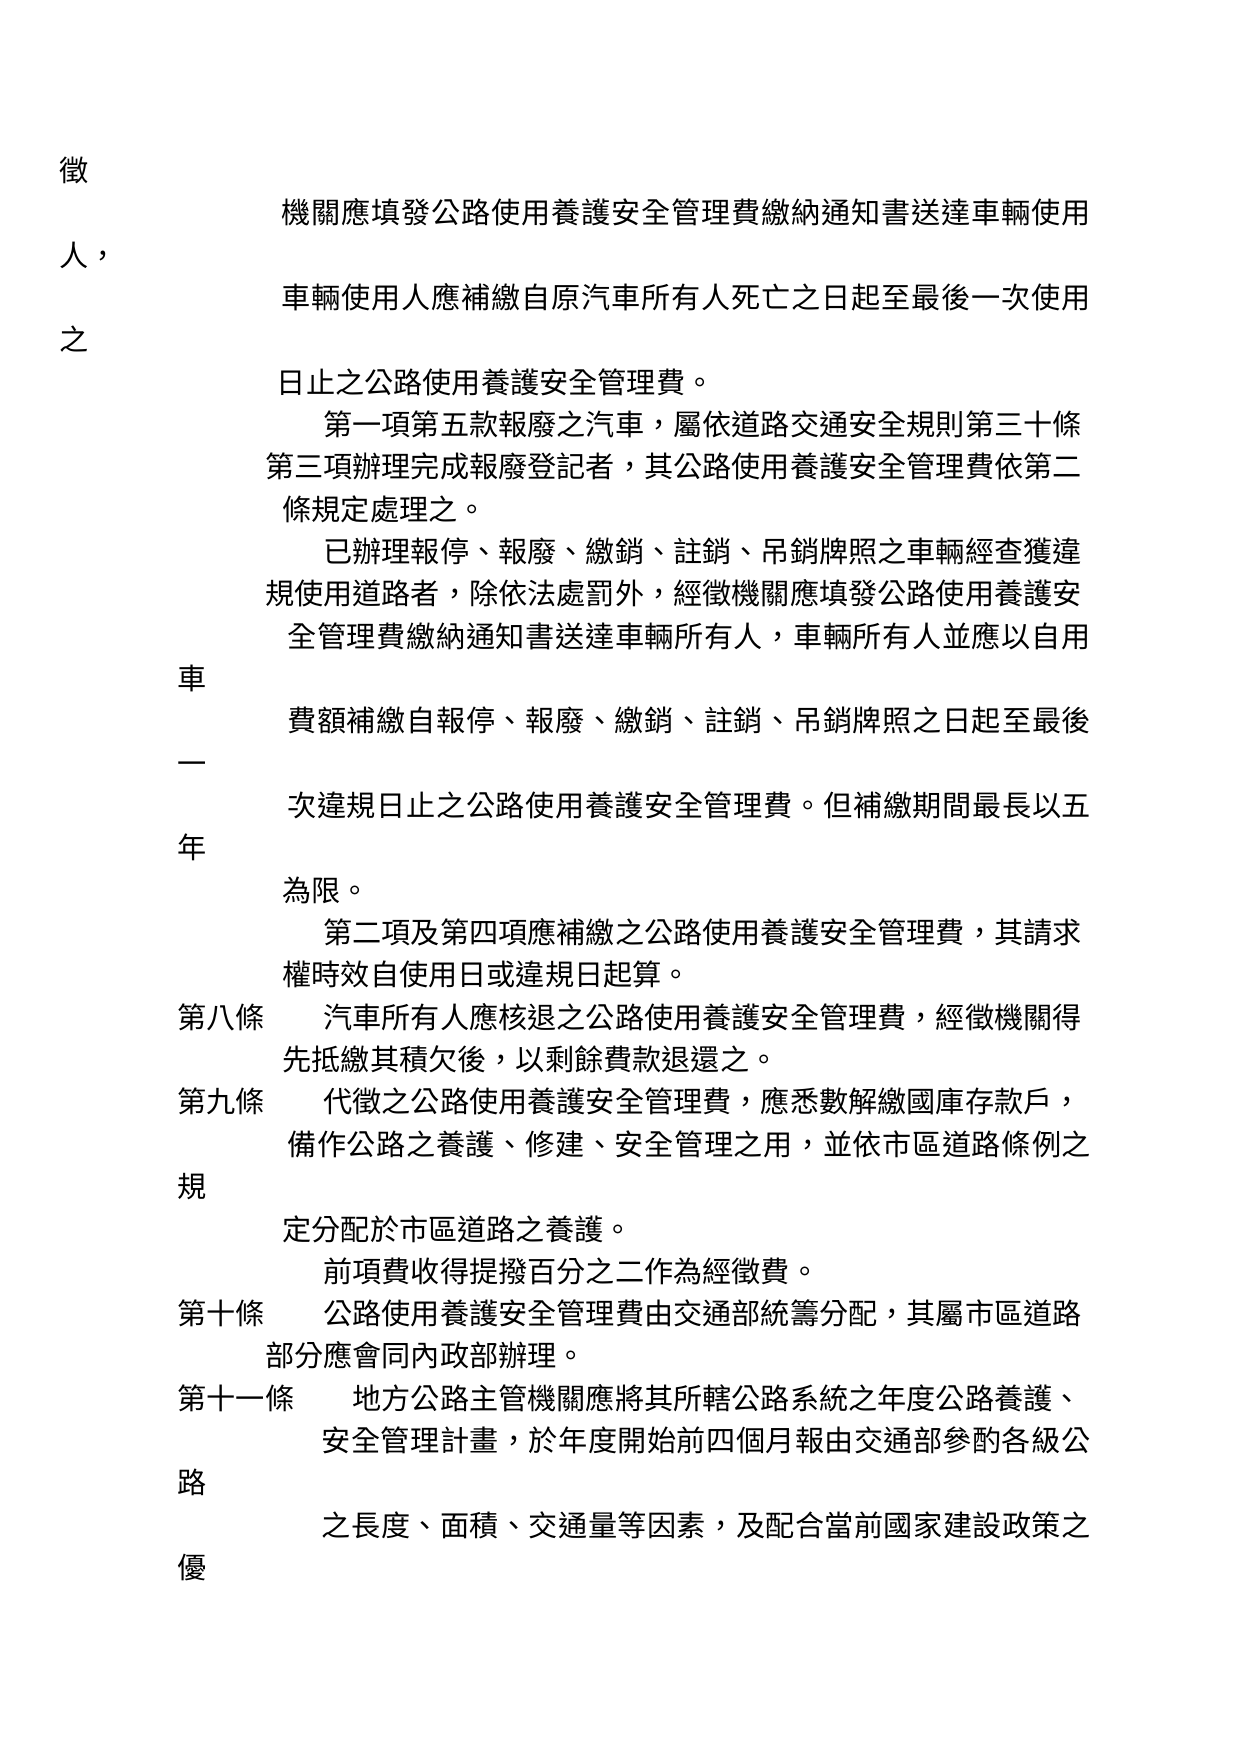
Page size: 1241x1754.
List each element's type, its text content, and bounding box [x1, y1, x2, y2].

text 日止之公路使用養護安全管理費。 [59, 359, 1092, 402]
text 機關應填發公路使用養護安全管理費繳納通知書送達車輛使用人， [59, 190, 1092, 274]
text 之長度、面積、交通量等因素，及配合當前國家建設政策之優 [177, 1502, 1092, 1587]
text 徵 [59, 148, 1092, 190]
text 前項費收得提撥百分之二作為經徵費。 [177, 1248, 1092, 1291]
text 已辦理報停、報廢、繳銷、註銷、吊銷牌照之車輛經查獲違 [177, 529, 1092, 571]
text 為限。 [177, 867, 1092, 910]
text 條規定處理之。 [177, 486, 1092, 529]
text 第十一條 地方公路主管機關應將其所轄公路系統之年度公路養護、 [177, 1375, 1092, 1418]
text 安全管理計畫，於年度開始前四個月報由交通部參酌各級公路 [177, 1418, 1092, 1502]
text 部分應會同內政部辦理。 [177, 1333, 1092, 1375]
text 第八條 汽車所有人應核退之公路使用養護安全管理費，經徵機關得 [177, 994, 1092, 1037]
text 次違規日止之公路使用養護安全管理費。但補繳期間最長以五年 [177, 783, 1092, 867]
text 全管理費繳納通知書送達車輛所有人，車輛所有人並應以自用車 [177, 613, 1092, 698]
text 備作公路之養護、修建、安全管理之用，並依市區道路條例之規 [177, 1121, 1092, 1206]
text 費額補繳自報停、報廢、繳銷、註銷、吊銷牌照之日起至最後一 [177, 698, 1092, 783]
text 第九條 代徵之公路使用養護安全管理費，應悉數解繳國庫存款戶， [177, 1079, 1092, 1121]
text 車輛使用人應補繳自原汽車所有人死亡之日起至最後一次使用之 [59, 274, 1092, 359]
text 第一項第五款報廢之汽車，屬依道路交通安全規則第三十條 [177, 402, 1092, 444]
text 定分配於市區道路之養護。 [177, 1206, 1092, 1248]
text 第三項辦理完成報廢登記者，其公路使用養護安全管理費依第二 [177, 444, 1092, 486]
text 先抵繳其積欠後，以剩餘費款退還之。 [177, 1037, 1092, 1079]
text 第十條 公路使用養護安全管理費由交通部統籌分配，其屬市區道路 [177, 1291, 1092, 1333]
text 規使用道路者，除依法處罰外，經徵機關應填發公路使用養護安 [177, 571, 1092, 613]
text 第二項及第四項應補繳之公路使用養護安全管理費，其請求 [177, 910, 1092, 952]
text 權時效自使用日或違規日起算。 [177, 952, 1092, 994]
